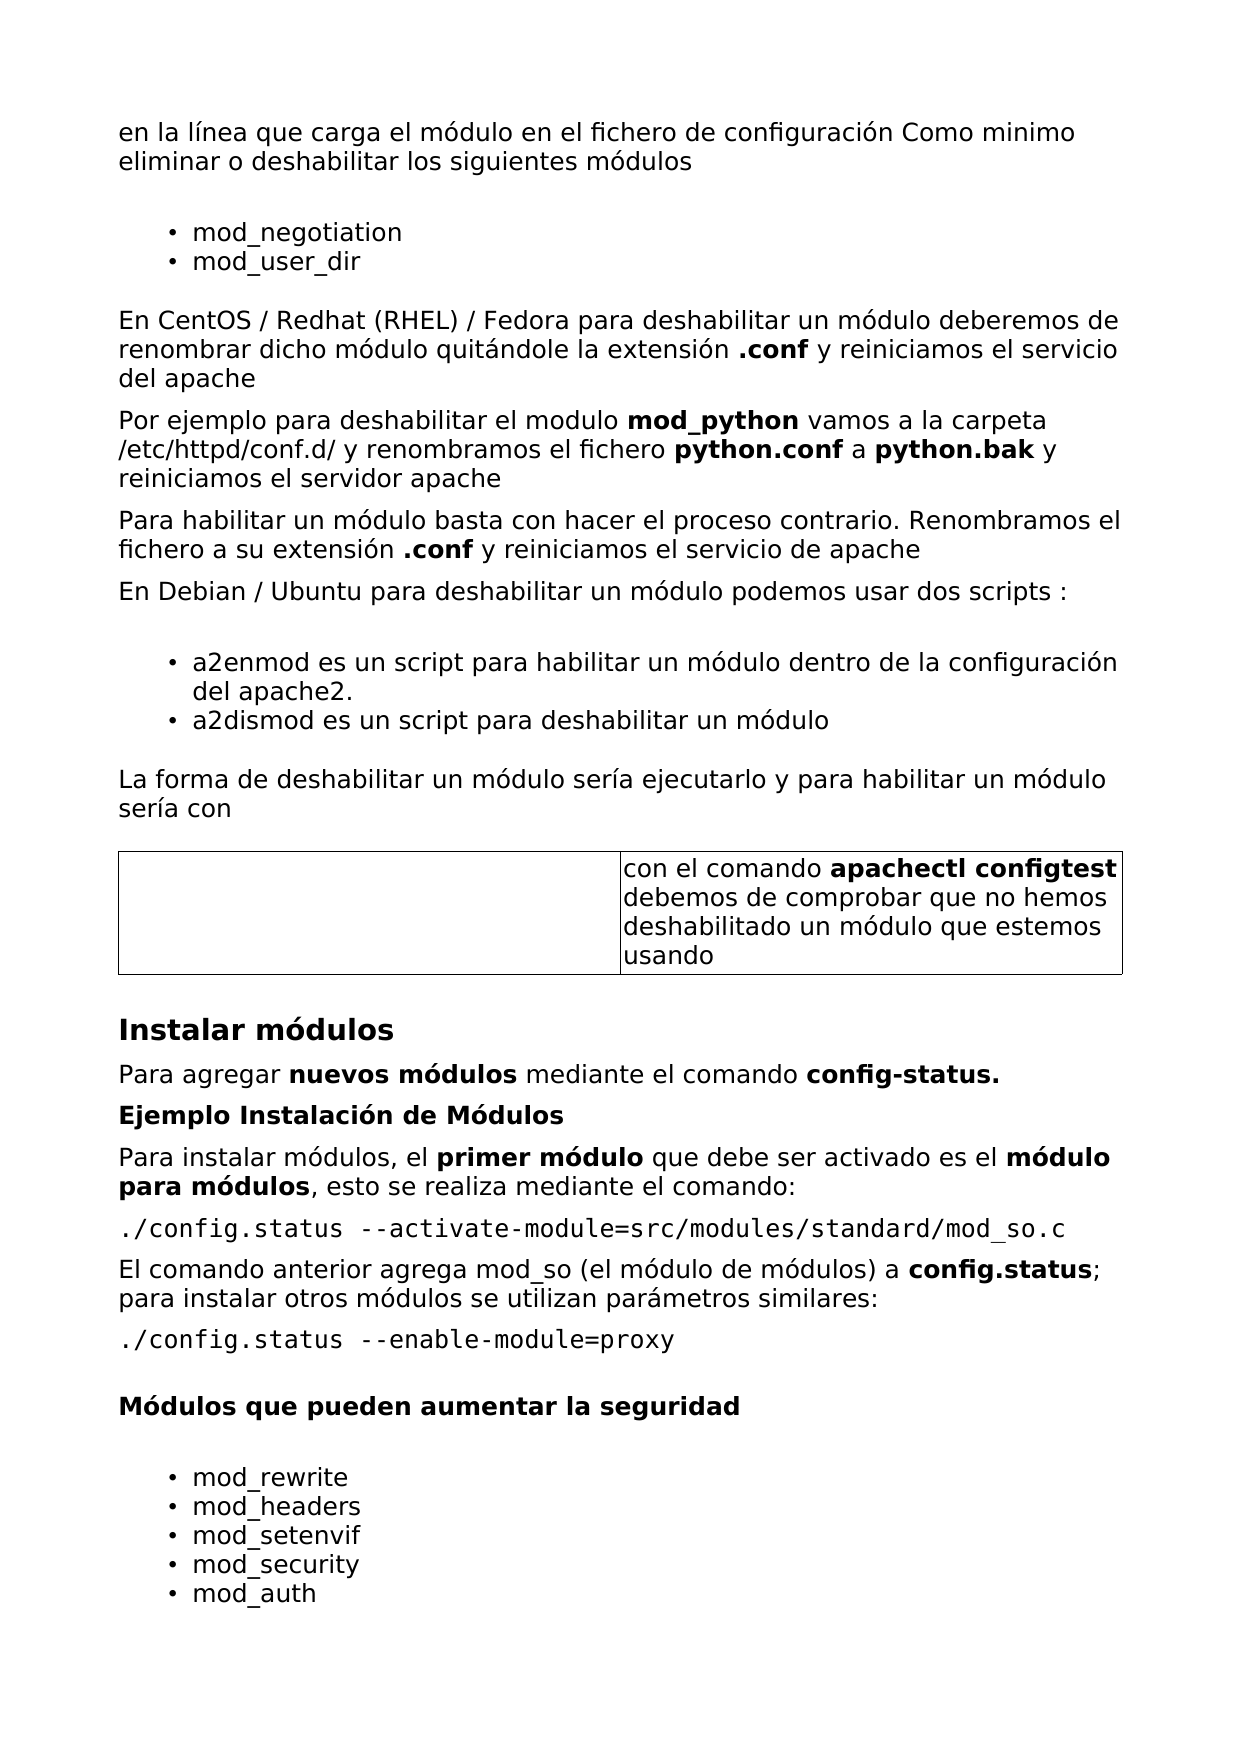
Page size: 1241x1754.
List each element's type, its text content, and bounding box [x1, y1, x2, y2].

text ./config.status --activate-module=src/modules/standard/mod_so.c [118, 1214, 1122, 1243]
list mod_user_dir [177, 248, 1122, 277]
list mod_headers [177, 1492, 1122, 1521]
text Para habilitar un módulo basta con hacer el proceso contrario. Renombramos el fichero a su extensión .conf y reiniciamos el servicio de apache [118, 506, 1122, 564]
text Por ejemplo para deshabilitar el modulo mod_python vamos a la carpeta /etc/httpd/conf.d/ y renombramos el fichero python.conf a python.bak y reiniciamos el servidor apache [118, 406, 1122, 494]
table_header [119, 852, 620, 973]
subtitle Módulos que pueden aumentar la seguridad [118, 1392, 1122, 1421]
list a2enmod es un script para habilitar un módulo dentro de la configuración del apache2. [177, 648, 1122, 707]
table_header con el comando apachectl configtest debemos de comprobar que no hemos deshabilitado un módulo que estemos usando [621, 852, 1122, 973]
subtitle Instalar módulos [118, 1013, 1122, 1047]
list a2dismod es un script para deshabilitar un módulo [177, 707, 1122, 736]
list mod_auth [177, 1579, 1122, 1609]
list mod_negotiation [177, 218, 1122, 248]
text ./config.status --enable-module=proxy [118, 1326, 1122, 1355]
list mod_rewrite [177, 1463, 1122, 1492]
text Ejemplo Instalación de Módulos [118, 1101, 1122, 1131]
list mod_security [177, 1550, 1122, 1579]
text en la línea que carga el módulo en el fichero de configuración Como minimo eliminar o deshabilitar los siguientes módulos [118, 118, 1122, 176]
text Para agregar nuevos módulos mediante el comando config-status. [118, 1060, 1122, 1089]
text En Debian / Ubuntu para deshabilitar un módulo podemos usar dos scripts : [118, 577, 1122, 606]
text El comando anterior agrega mod_so (el módulo de módulos) a config.status; para instalar otros módulos se utilizan parámetros similares: [118, 1255, 1122, 1313]
text En CentOS / Redhat (RHEL) / Fedora para deshabilitar un módulo deberemos de renombrar dicho módulo quitándole la extensión .conf y reiniciamos el servicio del apache [118, 306, 1122, 394]
text Para instalar módulos, el primer módulo que debe ser activado es el módulo para módulos, esto se realiza mediante el comando: [118, 1143, 1122, 1201]
text La forma de deshabilitar un módulo sería ejecutarlo y para habilitar un módulo sería con [118, 765, 1122, 823]
list mod_setenvif [177, 1521, 1122, 1550]
